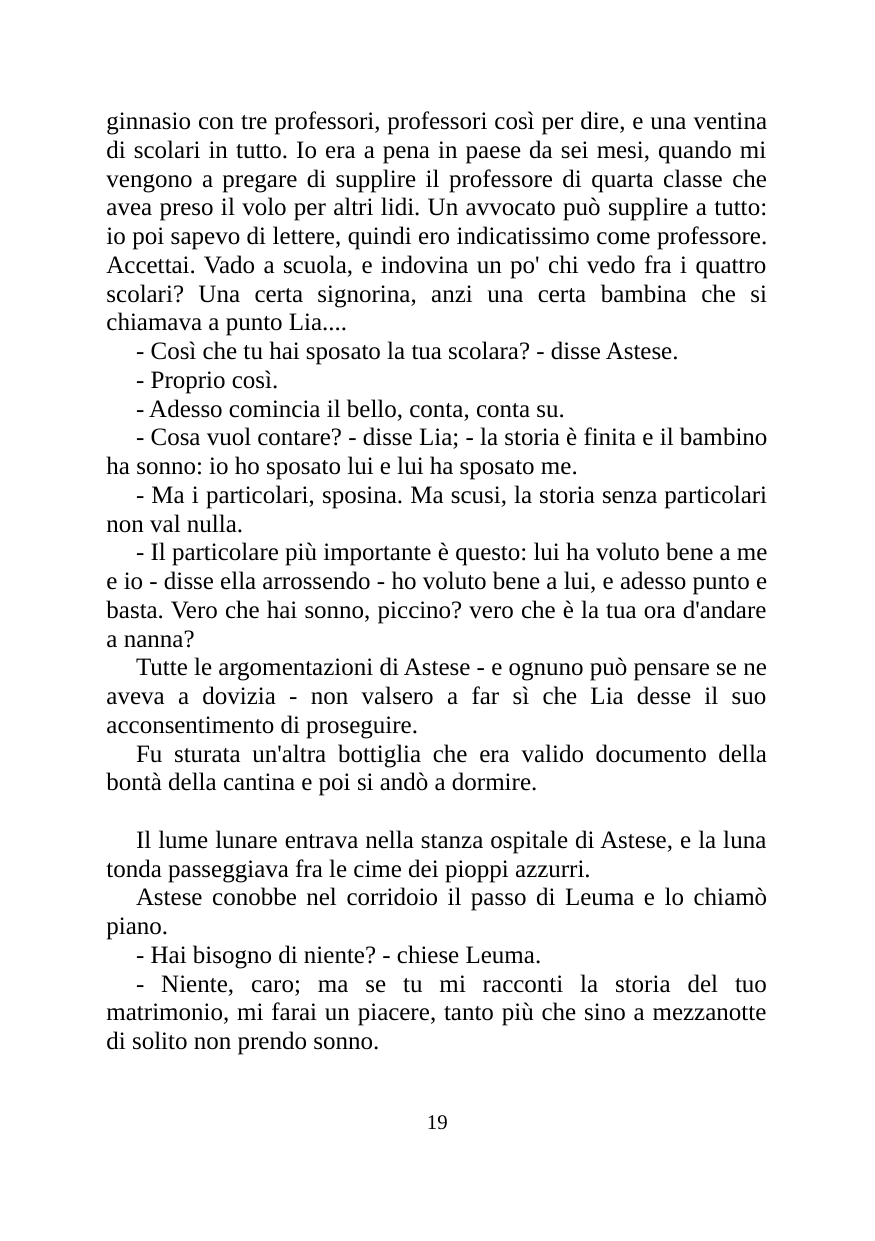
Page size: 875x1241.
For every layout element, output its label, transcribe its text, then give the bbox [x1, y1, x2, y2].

text Fu sturata un'altra bottiglia che era valido documento della bontà della cantina e poi si andò a dormire. [106, 739, 768, 796]
text - Proprio così. [106, 365, 768, 394]
text - Il particolare più importante è questo: lui ha voluto bene a me e io - disse ella arrossendo - ho voluto bene a lui, e adesso punto e basta. Vero che hai sonno, piccino? vero che è la tua ora d'andare a nanna? [106, 537, 768, 652]
text Tutte le argomentazioni di Astese - e ognuno può pensare se ne aveva a dovizia - non valsero a far sì che Lia desse il suo acconsentimento di proseguire. [106, 652, 768, 739]
text - Hai bisogno di niente? - chiese Leuma. [106, 940, 768, 969]
text ginnasio con tre professori, professori così per dire, e una ventina di scolari in tutto. Io era a pena in paese da sei mesi, quando mi vengono a pregare di supplire il professore di quarta classe che avea preso il volo per altri lidi. Un avvocato può supplire a tutto: io poi sapevo di lettere, quindi ero indicatissimo come professore. Accettai. Vado a scuola, e indovina un po' chi vedo fra i quattro scolari? Una certa signorina, anzi una certa bambina che si chiamava a punto Lia.... [106, 106, 768, 336]
text - Così che tu hai sposato la tua scolara? - disse Astese. [106, 336, 768, 365]
text Astese conobbe nel corridoio il passo di Leuma e lo chiamò piano. [106, 882, 768, 940]
text - Niente, caro; ma se tu mi racconti la storia del tuo matrimonio, mi farai un piacere, tanto più che sino a mezzanotte di solito non prendo sonno. [106, 969, 768, 1055]
text - Adesso comincia il bello, conta, conta su. [106, 394, 768, 422]
text Il lume lunare entrava nella stanza ospitale di Astese, e la luna tonda passeggiava fra le cime dei pioppi azzurri. [106, 825, 768, 882]
text - Cosa vuol contare? - disse Lia; - la storia è finita e il bambino ha sonno: io ho sposato lui e lui ha sposato me. [106, 422, 768, 480]
text - Ma i particolari, sposina. Ma scusi, la storia senza particolari non val nulla. [106, 480, 768, 537]
